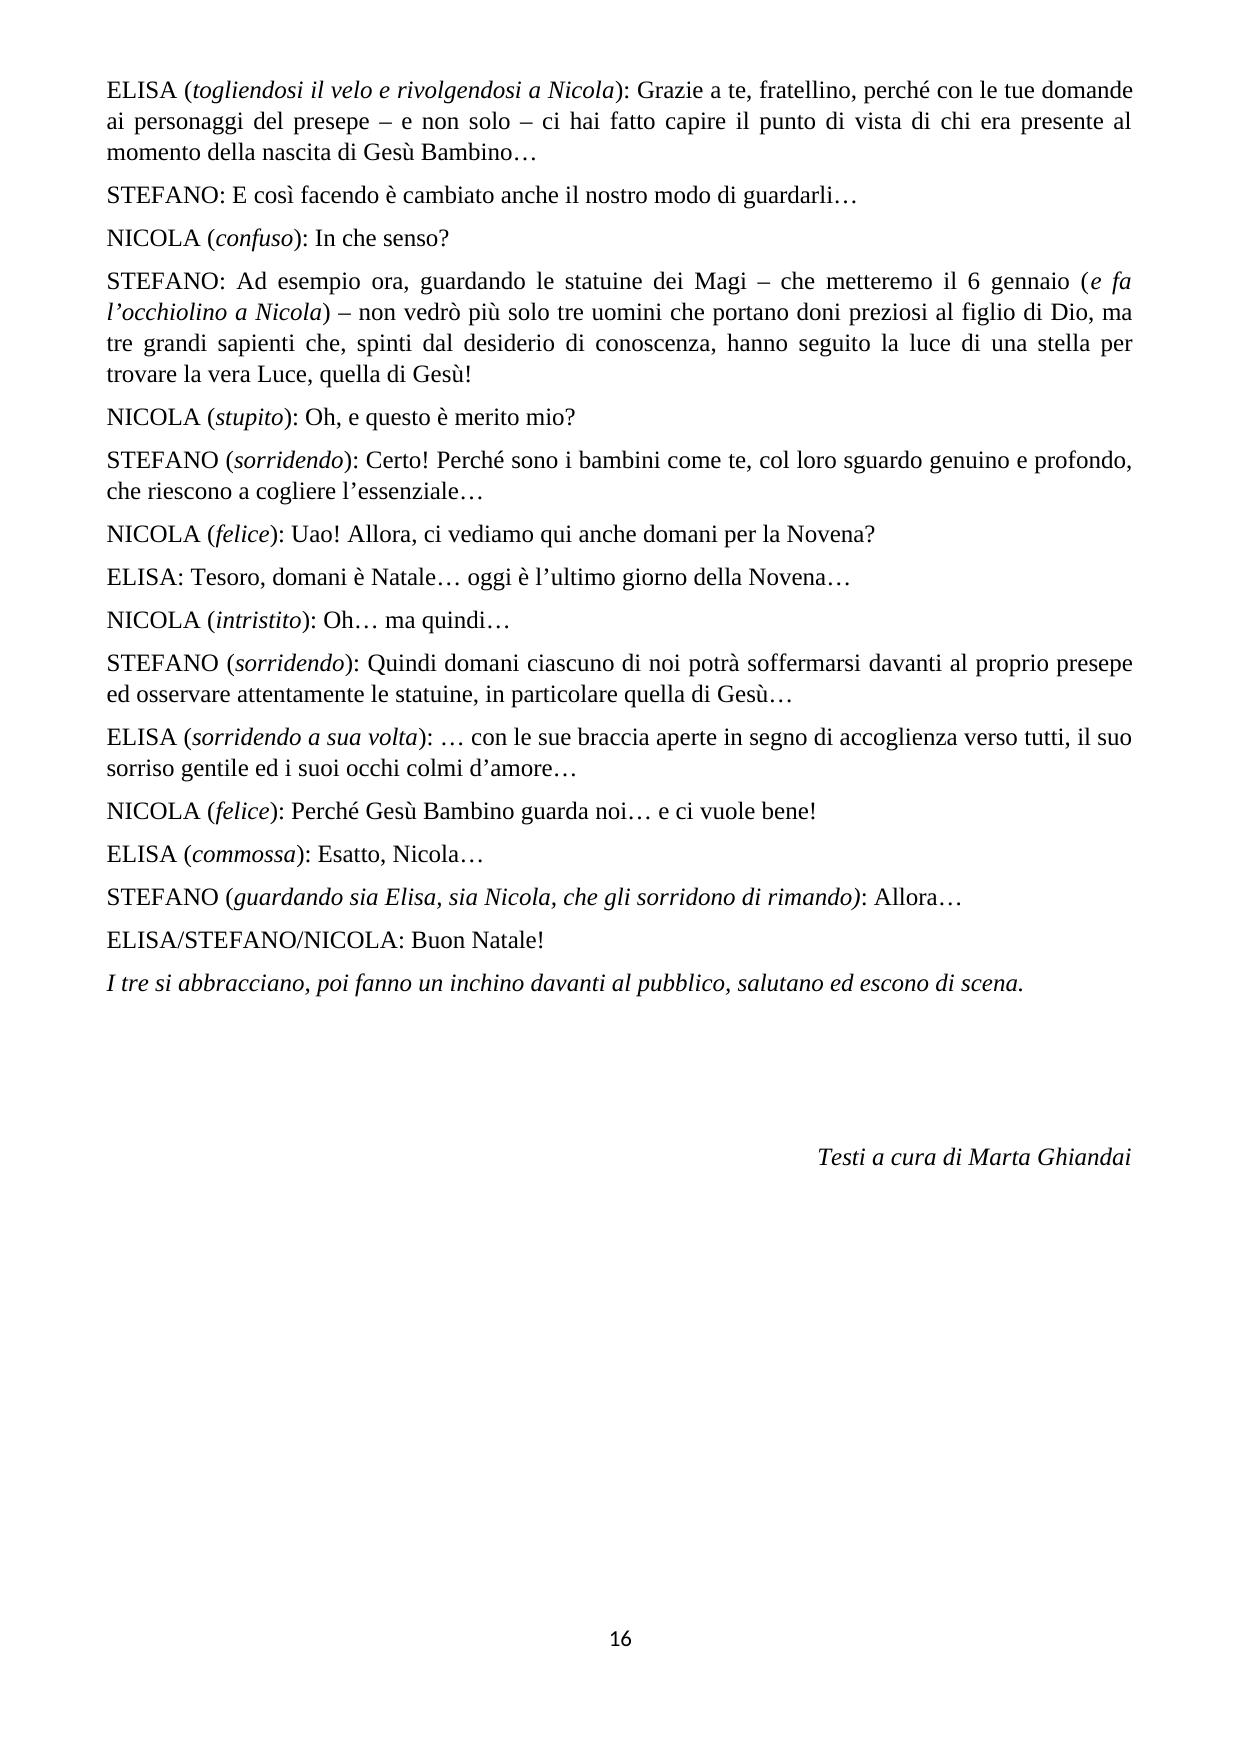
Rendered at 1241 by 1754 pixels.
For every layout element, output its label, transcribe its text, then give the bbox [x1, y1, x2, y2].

text Testi a cura di Marta Ghiandai [106, 1142, 1134, 1171]
text ELISA (commossa): Esatto, Nicola… [106, 839, 1134, 868]
text STEFANO: Ad esempio ora, guardando le statuine dei Magi – che metteremo il 6 gennaio (e fa l’occhiolino a Nicola) – non vedrò più solo tre uomini che portano doni preziosi al figlio di Dio, ma tre grandi sapienti che, spinti dal desiderio di conoscenza, hanno seguito la luce di una stella per trovare la vera Luce, quella di Gesù! [106, 266, 1134, 388]
text STEFANO: E così facendo è cambiato anche il nostro modo di guardarli… [106, 180, 1134, 209]
text ELISA: Tesoro, domani è Natale… oggi è l’ultimo giorno della Novena… [106, 562, 1134, 591]
text NICOLA (stupito): Oh, e questo è merito mio? [106, 402, 1134, 431]
text STEFANO (guardando sia Elisa, sia Nicola, che gli sorridono di rimando): Allora… [106, 882, 1134, 911]
text NICOLA (intristito): Oh… ma quindi… [106, 605, 1134, 634]
text I tre si abbracciano, poi fanno un inchino davanti al pubblico, salutano ed escono di scena. [106, 968, 1134, 997]
text NICOLA (confuso): In che senso? [106, 223, 1134, 252]
text NICOLA (felice): Perché Gesù Bambino guarda noi… e ci vuole bene! [106, 796, 1134, 825]
text ELISA (togliendosi il velo e rivolgendosi a Nicola): Grazie a te, fratellino, perché con le tue domande ai personaggi del presepe – e non solo – ci hai fatto capire il punto di vista di chi era presente al momento della nascita di Gesù Bambino… [106, 75, 1134, 166]
text NICOLA (felice): Uao! Allora, ci vediamo qui anche domani per la Novena? [106, 519, 1134, 548]
text ELISA (sorridendo a sua volta): … con le sue braccia aperte in segno di accoglienza verso tutti, il suo sorriso gentile ed i suoi occhi colmi d’amore… [106, 722, 1134, 782]
text STEFANO (sorridendo): Quindi domani ciascuno di noi potrà soffermarsi davanti al proprio presepe ed osservare attentamente le statuine, in particolare quella di Gesù… [106, 648, 1134, 708]
text ELISA/STEFANO/NICOLA: Buon Natale! [106, 925, 1134, 954]
text STEFANO (sorridendo): Certo! Perché sono i bambini come te, col loro sguardo genuino e profondo, che riescono a cogliere l’essenziale… [106, 445, 1134, 505]
